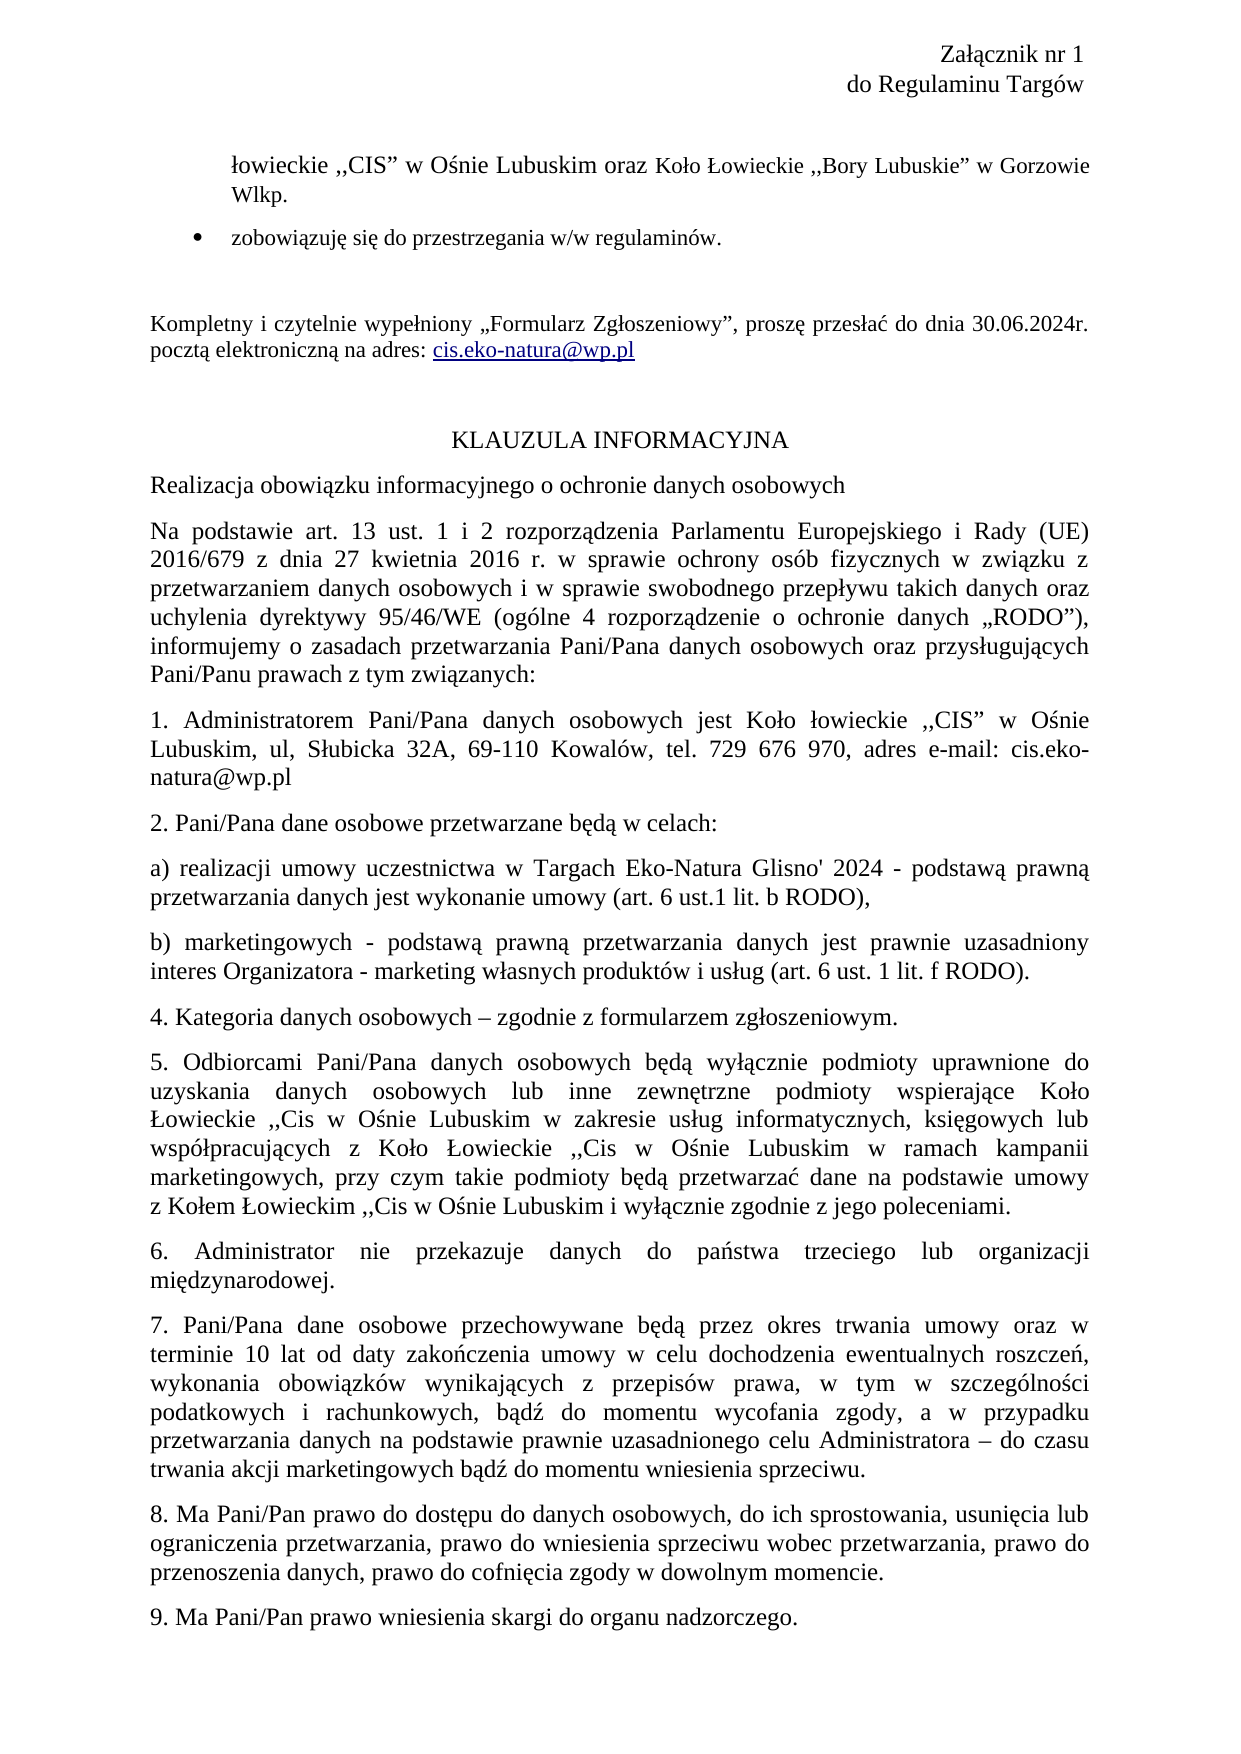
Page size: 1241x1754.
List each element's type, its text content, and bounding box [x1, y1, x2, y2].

text 5. Odbiorcami Pani/Pana danych osobowych będą wyłącznie podmioty uprawnione do uzyskania danych osobowych lub inne zewnętrzne podmioty wspierające Koło Łowieckie ,,Cis w Ośnie Lubuskim w zakresie usług informatycznych, księgowych lub współpracujących z Koło Łowieckie ,,Cis w Ośnie Lubuskim w ramach kampanii marketingowych, przy czym takie podmioty będą przetwarzać dane na podstawie umowy z Kołem Łowieckim ,,Cis w Ośnie Lubuskim i wyłącznie zgodnie z jego poleceniami. [150, 1047, 1090, 1219]
text KLAUZULA INFORMACYJNA [150, 425, 1090, 454]
text a) realizacji umowy uczestnictwa w Targach Eko-Natura Glisno' 2024 - podstawą prawną przetwarzania danych jest wykonanie umowy (art. 6 ust.1 lit. b RODO), [150, 853, 1090, 911]
text 6. Administrator nie przekazuje danych do państwa trzeciego lub organizacji międzynarodowej. [150, 1236, 1090, 1294]
text 7. Pani/Pana dane osobowe przechowywane będą przez okres trwania umowy oraz w terminie 10 lat od daty zakończenia umowy w celu dochodzenia ewentualnych roszczeń, wykonania obowiązków wynikających z przepisów prawa, w tym w szczególności podatkowych i rachunkowych, bądź do momentu wycofania zgody, a w przypadku przetwarzania danych na podstawie prawnie uzasadnionego celu Administratora – do czasu trwania akcji marketingowych bądź do momentu wniesienia sprzeciwu. [150, 1310, 1090, 1483]
text Realizacja obowiązku informacyjnego o ochronie danych osobowych [150, 470, 1090, 499]
text 1. Administratorem Pani/Pana danych osobowych jest Koło łowieckie ,,CIS” w Ośnie Lubuskim, ul, Słubicka 32A, 69-110 Kowalów, tel. 729 676 970, adres e-mail: cis.eko-natura@wp.pl [150, 705, 1090, 791]
text Na podstawie art. 13 ust. 1 i 2 rozporządzenia Parlamentu Europejskiego i Rady (UE) 2016/679 z dnia 27 kwietnia 2016 r. w sprawie ochrony osób fizycznych w związku z przetwarzaniem danych osobowych i w sprawie swobodnego przepływu takich danych oraz uchylenia dyrektywy 95/46/WE (ogólne 4 rozporządzenie o ochronie danych „RODO”), informujemy o zasadach przetwarzania Pani/Pana danych osobowych oraz przysługujących Pani/Panu prawach z tym związanych: [150, 516, 1090, 688]
text b) marketingowych - podstawą prawną przetwarzania danych jest prawnie uzasadniony interes Organizatora - marketing własnych produktów i usług (art. 6 ust. 1 lit. f RODO). [150, 927, 1090, 985]
text 2. Pani/Pana dane osobowe przetwarzane będą w celach: [150, 808, 1090, 837]
text Kompletny i czytelnie wypełniony „Formularz Zgłoszeniowy”, proszę przesłać do dnia 30.06.2024r. pocztą elektroniczną na adres: cis.eko-natura@wp.pl [150, 310, 1090, 363]
text 9. Ma Pani/Pan prawo wniesienia skargi do organu nadzorczego. [150, 1602, 1090, 1631]
text 4. Kategoria danych osobowych – zgodnie z formularzem zgłoszeniowym. [150, 1002, 1090, 1030]
text 8. Ma Pani/Pan prawo do dostępu do danych osobowych, do ich sprostowania, usunięcia lub ograniczenia przetwarzania, prawo do wniesienia sprzeciwu wobec przetwarzania, prawo do przenoszenia danych, prawo do cofnięcia zgody w dowolnym momencie. [150, 1499, 1090, 1586]
list zobowiązuję się do przestrzegania w/w regulaminów. [194, 224, 1090, 251]
list łowieckie ,,CIS” w Ośnie Lubuskim oraz Koło Łowieckie ,,Bory Lubuskie” w Gorzowie Wlkp. [194, 150, 1090, 207]
